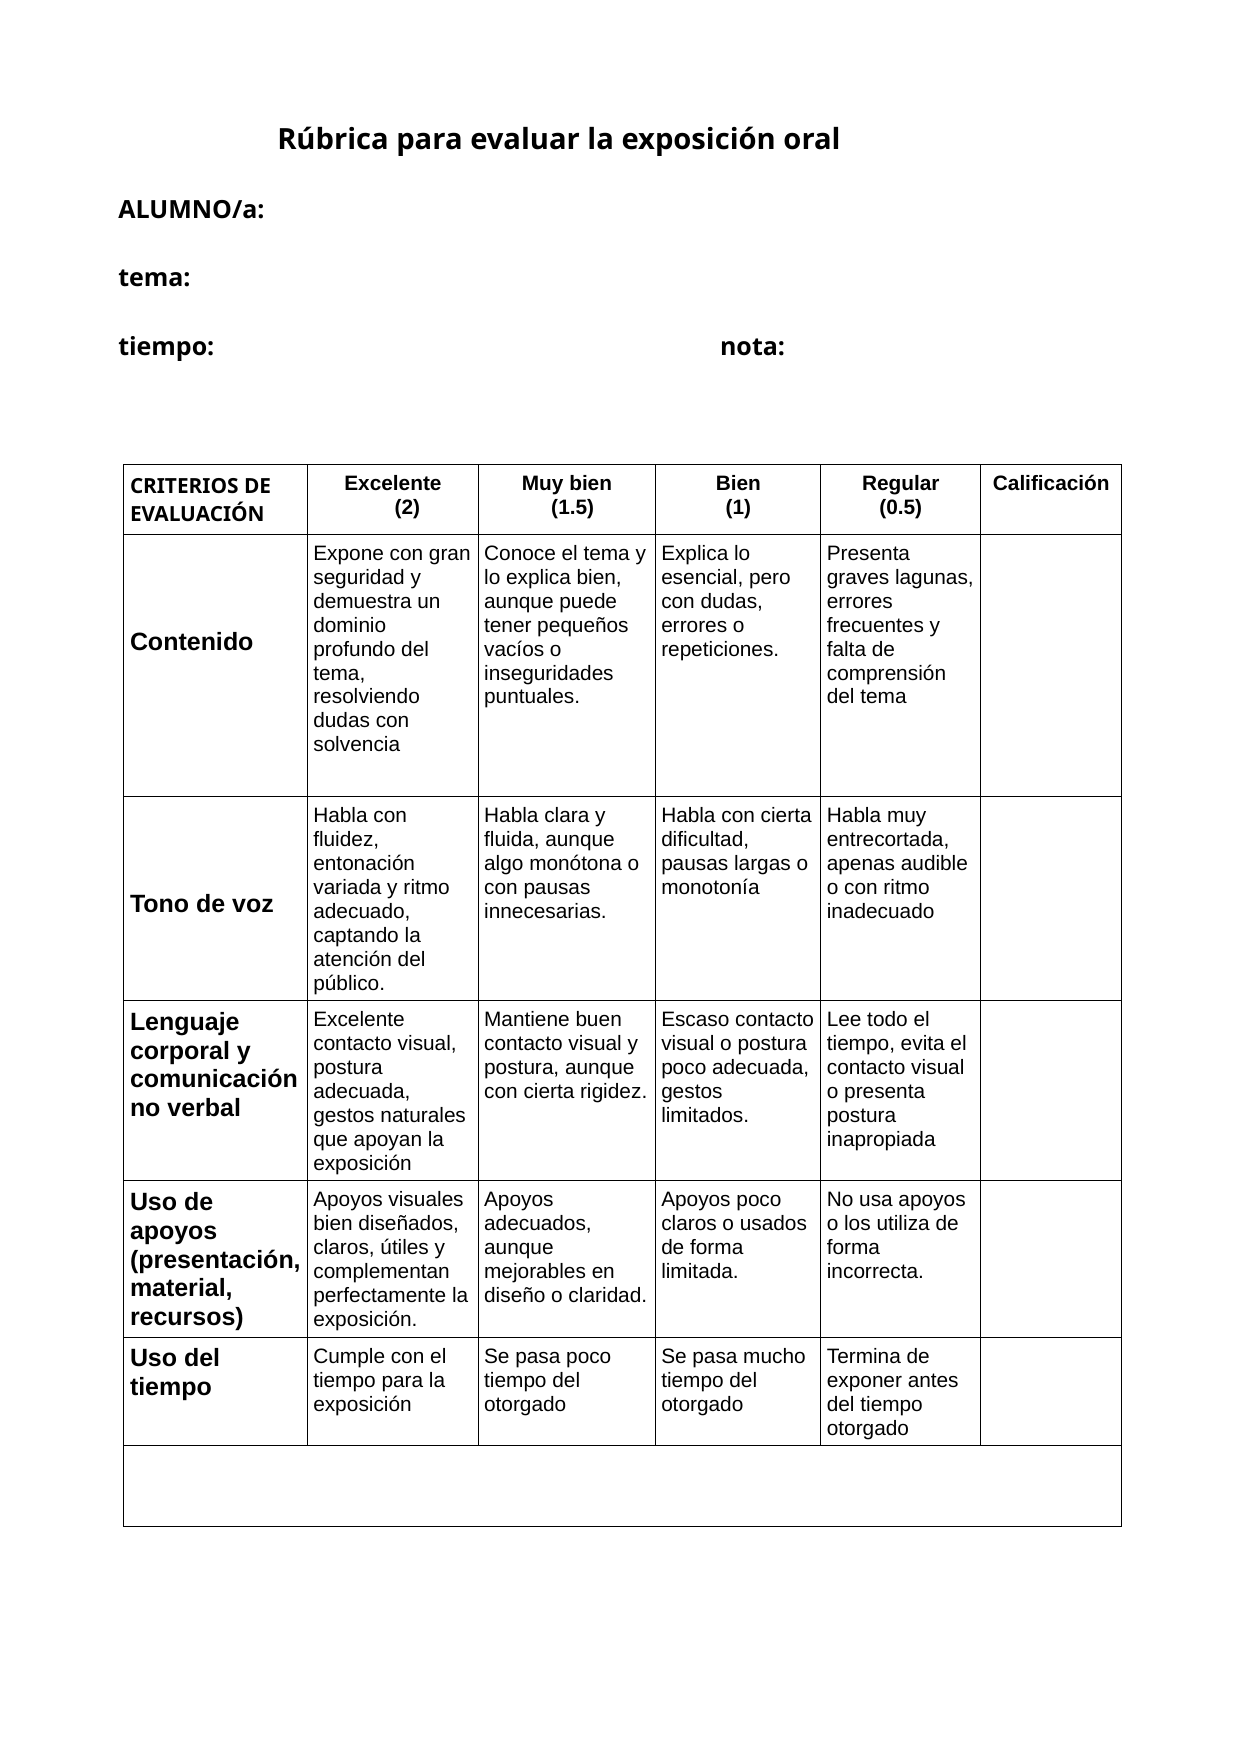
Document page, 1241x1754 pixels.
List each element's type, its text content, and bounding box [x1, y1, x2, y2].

table_cell Lee todo el tiempo, evita el contacto visual o presenta postura inapropiada [821, 1001, 980, 1180]
table_cell Presenta graves lagunas, errores frecuentes y falta de comprensión del tema [821, 535, 980, 796]
table_header Muy bien (1.5) [479, 465, 655, 534]
table_cell Se pasa poco tiempo del otorgado [479, 1338, 655, 1445]
table_header CRITERIOS DE EVALUACIÓN [124, 465, 307, 534]
table_header Bien (1) [656, 465, 820, 534]
text tiempo: nota: [118, 328, 1122, 362]
text Rúbrica para evaluar la exposición oral [118, 118, 1122, 158]
table_cell Lenguaje corporal y comunicación no verbal [124, 1001, 307, 1180]
table_cell Termina de exponer antes del tiempo otorgado [821, 1338, 980, 1445]
table_cell Cumple con el tiempo para la exposición [308, 1338, 478, 1445]
table_cell [981, 1338, 1121, 1445]
table_cell Habla muy entrecortada, apenas audible o con ritmo inadecuado [821, 797, 980, 1000]
table_cell No usa apoyos o los utiliza de forma incorrecta. [821, 1181, 980, 1337]
table_cell Apoyos poco claros o usados de forma limitada. [656, 1181, 820, 1337]
table_cell [981, 797, 1121, 1000]
text ALUMNO/a: [118, 192, 1122, 226]
table_cell Habla con cierta dificultad, pausas largas o monotonía [656, 797, 820, 1000]
table_header Regular (0.5) [821, 465, 980, 534]
text tema: [118, 260, 1122, 294]
table_cell Explica lo esencial, pero con dudas, errores o repeticiones. [656, 535, 820, 796]
table_cell [981, 1181, 1121, 1337]
table_cell Escaso contacto visual o postura poco adecuada, gestos limitados. [656, 1001, 820, 1180]
table_cell Uso de apoyos (presentación, material, recursos) [124, 1181, 307, 1337]
table_cell Habla clara y fluida, aunque algo monótona o con pausas innecesarias. [479, 797, 655, 1000]
table_cell Contenido [124, 535, 307, 796]
table_cell [981, 535, 1121, 796]
table_cell Uso del tiempo [124, 1338, 307, 1445]
table_cell Habla con fluidez, entonación variada y ritmo adecuado, captando la atención del público. [308, 797, 478, 1000]
table_cell Apoyos visuales bien diseñados, claros, útiles y complementan perfectamente la exposición. [308, 1181, 478, 1337]
table_header Excelente (2) [308, 465, 478, 534]
table_cell [981, 1001, 1121, 1180]
table_cell Se pasa mucho tiempo del otorgado [656, 1338, 820, 1445]
table_cell Expone con gran seguridad y demuestra un dominio profundo del tema, resolviendo dudas con solvencia [308, 535, 478, 796]
table_header Calificación [981, 465, 1121, 534]
table_cell Excelente contacto visual, postura adecuada, gestos naturales que apoyan la exposición [308, 1001, 478, 1180]
table_cell Apoyos adecuados, aunque mejorables en diseño o claridad. [479, 1181, 655, 1337]
table_cell Mantiene buen contacto visual y postura, aunque con cierta rigidez. [479, 1001, 655, 1180]
table_cell Tono de voz [124, 797, 307, 1000]
table_cell Conoce el tema y lo explica bien, aunque puede tener pequeños vacíos o inseguridades puntuales. [479, 535, 655, 796]
table_cell [124, 1446, 1121, 1526]
